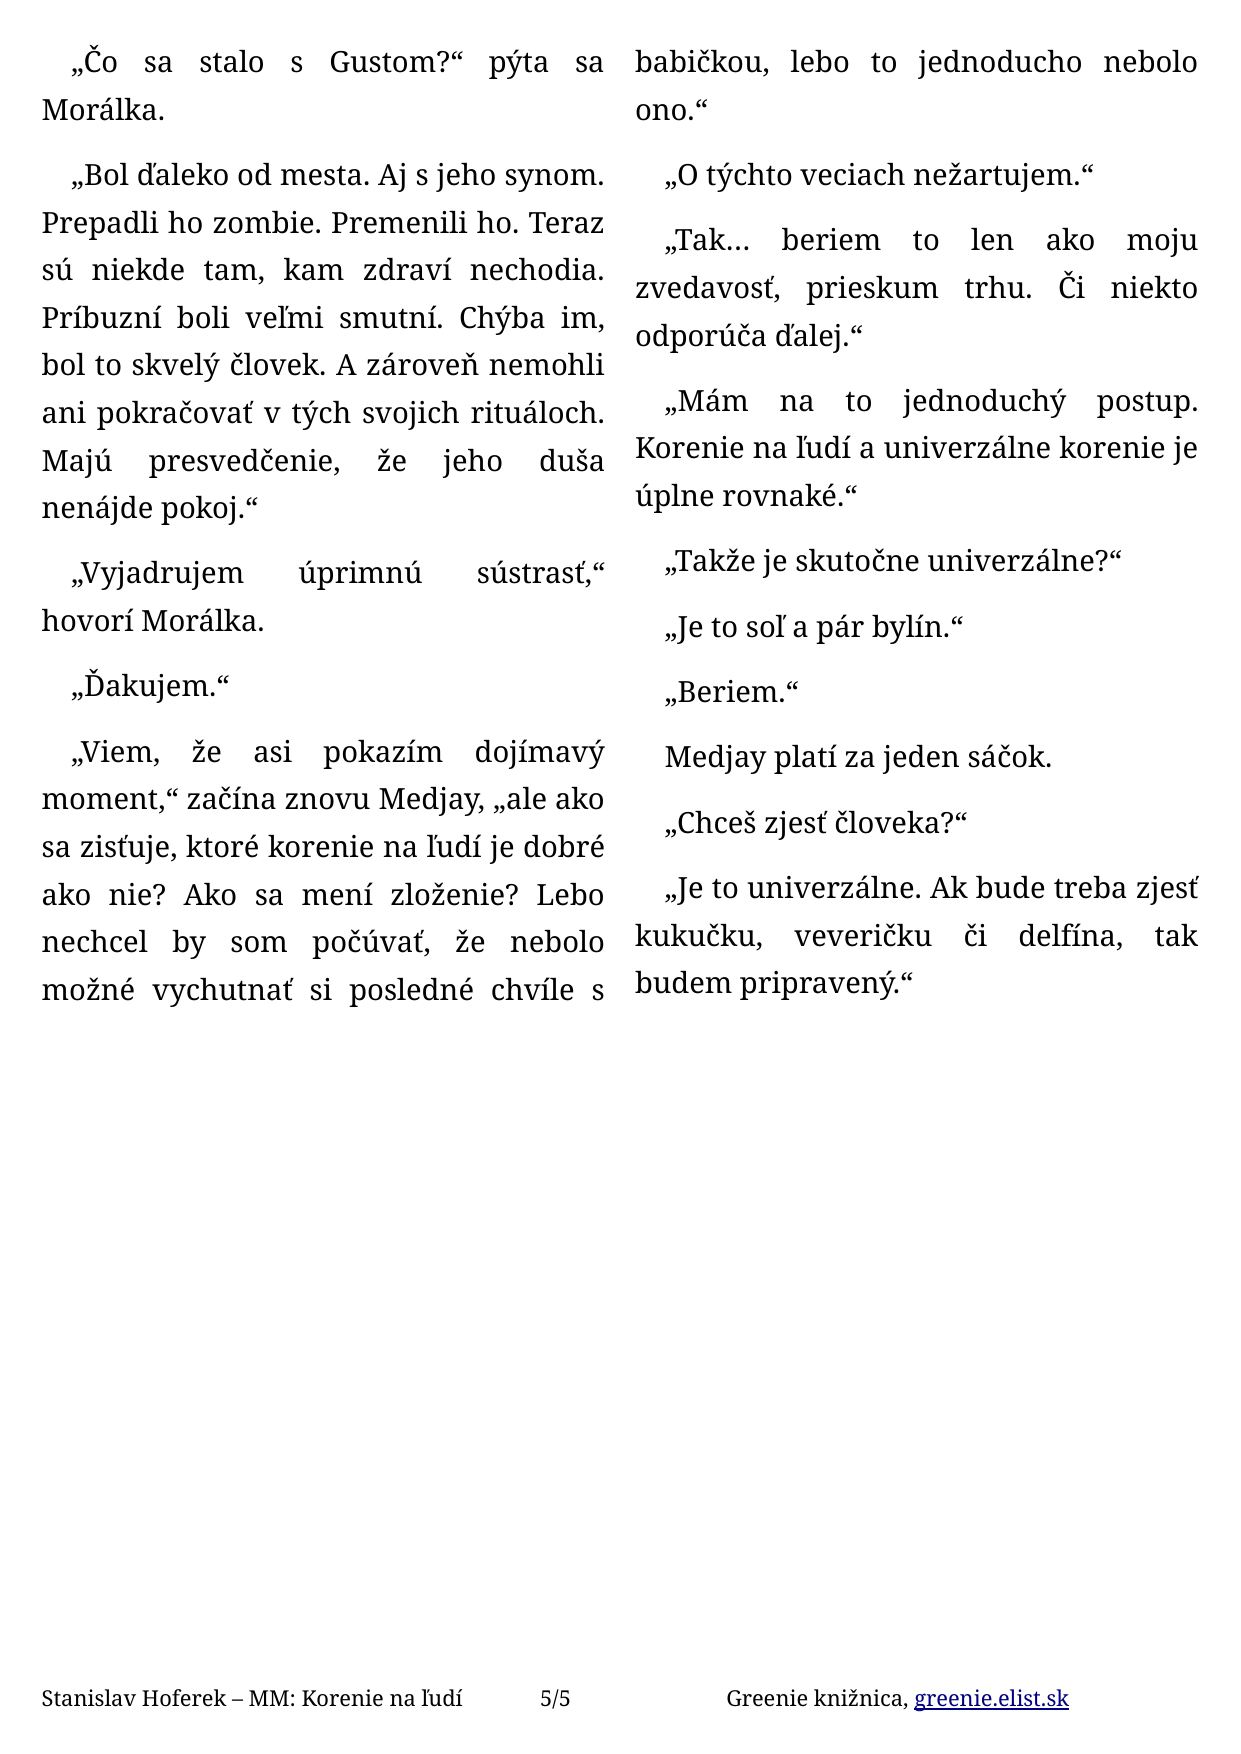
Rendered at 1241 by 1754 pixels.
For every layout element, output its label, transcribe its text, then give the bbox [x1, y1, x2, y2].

text „Tak… beriem to len ako moju zvedavosť, prieskum trhu. Či niekto odporúča ďalej.“ [635, 219, 1199, 354]
text „Vyjadrujem úprimnú sústrasť,“ hovorí Morálka. [41, 553, 605, 640]
text babičkou, lebo to jednoducho nebolo ono.“ [635, 41, 1199, 129]
text „O týchto veciach nežartujem.“ [635, 154, 1199, 194]
text „Je to soľ a pár bylín.“ [635, 606, 1199, 646]
text „Bol ďaleko od mesta. Aj s jeho synom. Prepadli ho zombie. Premenili ho. Teraz sú niekde tam, kam zdraví nechodia. Príbuzní boli veľmi smutní. Chýba im, bol to skvelý človek. A zároveň nemohli ani pokračovať v tých svojich rituáloch. Majú presvedčenie, že jeho duša nenájde pokoj.“ [41, 154, 605, 527]
text „Čo sa stalo s Gustom?“ pýta sa Morálka. [41, 41, 605, 129]
text „Ďakujem.“ [41, 666, 605, 705]
text Medjay platí za jeden sáčok. [635, 737, 1199, 776]
text „Viem, že asi pokazím dojímavý moment,“ začína znovu Medjay, „ale ako sa zisťuje, ktoré korenie na ľudí je dobré ako nie? Ako sa mení zloženie? Lebo nechcel by som počúvať, že nebolo možné vychutnať si posledné chvíle s [41, 731, 605, 1009]
text „Takže je skutočne univerzálne?“ [635, 541, 1199, 580]
text „Beriem.“ [635, 671, 1199, 711]
text „Je to univerzálne. Ak bude treba zjesť kukučku, veveričku či delfína, tak budem pripravený.“ [635, 867, 1199, 1002]
text „Mám na to jednoduchý postup. Korenie na ľudí a univerzálne korenie je úplne rovnaké.“ [635, 380, 1199, 515]
text „Chceš zjesť človeka?“ [635, 802, 1199, 842]
